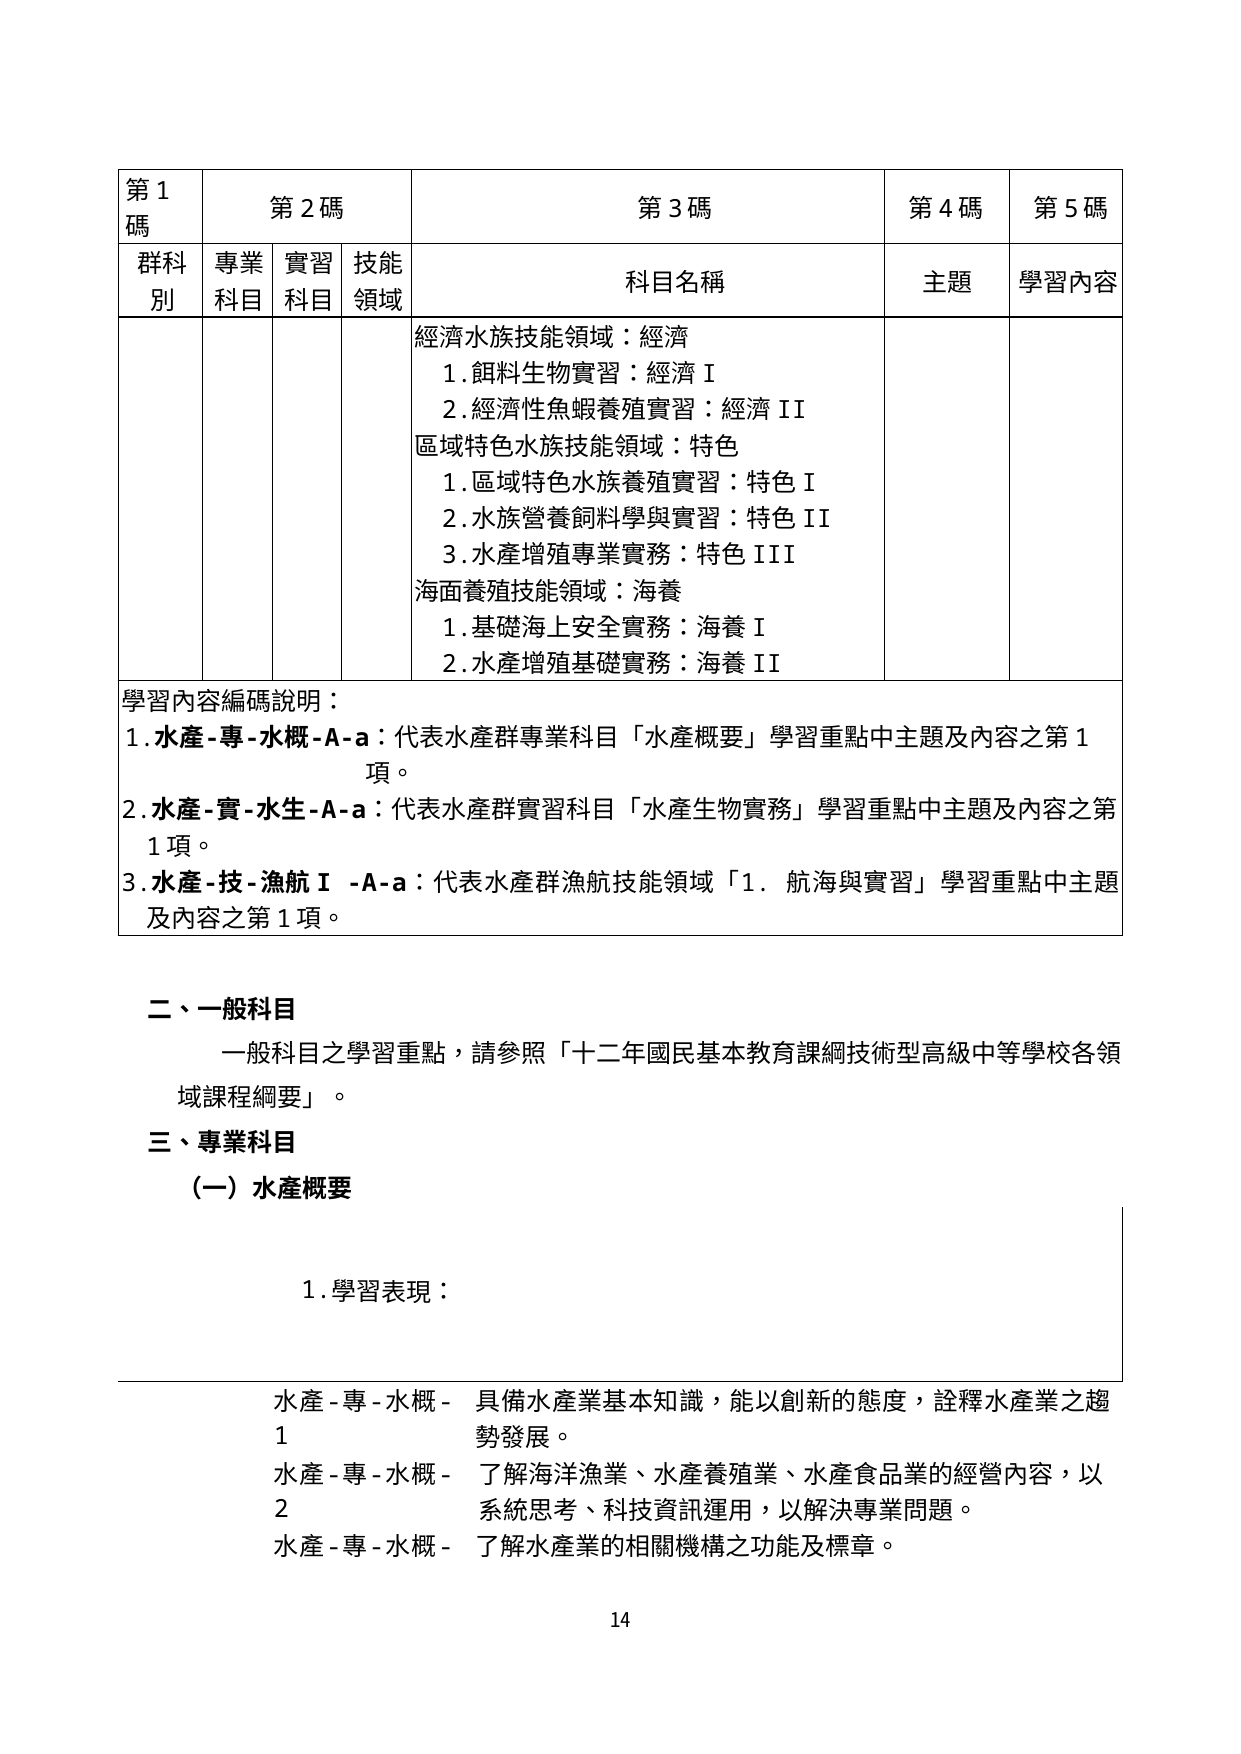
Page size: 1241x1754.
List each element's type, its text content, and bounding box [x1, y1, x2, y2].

table_cell 群科別 [119, 244, 202, 316]
table_header 第1碼 [119, 170, 202, 243]
text 1.學習表現： [118, 1207, 1122, 1381]
table_cell 經濟水族技能領域：經濟 1.餌料生物實習：經濟I 2.經濟性魚蝦養殖實習：經濟II 區域特色水族技能領域：特色 1.區域特色水族養殖實習：特色I 2.水族營養飼料學與實習：特色II 3.水產增殖專業實務：特色III 海面養殖技能領域：海養 1.基礎海上安全實務：海養I 2.水產增殖基礎實務：海養II [412, 318, 884, 680]
table_cell [1010, 318, 1122, 680]
table_cell 了解海洋漁業、水產養殖業、水產食品業的經營內容，以系統思考、科技資訊運用，以解決專業問題。 [464, 1454, 1122, 1527]
text （一）水產概要 [168, 1161, 1122, 1207]
text 三、專業科目 [148, 1115, 1122, 1161]
table_header 第2碼 [203, 170, 411, 243]
table_cell [342, 318, 411, 680]
table_header 第5碼 [1010, 170, 1122, 243]
table_cell 技能領域 [342, 244, 411, 316]
table_cell [203, 318, 272, 680]
table_header 具備水產業基本知識，能以創新的態度，詮釋水產業之趨勢發展。 [464, 1382, 1122, 1454]
table_cell 主題 [885, 244, 1009, 316]
table_cell 學習內容編碼說明： 1.水產-專-水概-A-a：代表水產群專業科目「水產概要」學習重點中主題及內容之第1項。 2.水產-實-水生-A-a：代表水產群實習科目「水產生物實務」學習重點中主題及內容之第1項。 3.水產-技-漁航I -A-a：代表水產群漁航技能領域「1. 航海與實習」學習重點中主題及內容之第1項。 [119, 681, 1122, 935]
table_cell 實習科目 [273, 244, 341, 316]
table_cell [273, 318, 341, 680]
text 二、一般科目 [148, 982, 1122, 1027]
table_header 第3碼 [412, 170, 884, 243]
table_header 第4碼 [885, 170, 1009, 243]
table_cell [119, 318, 202, 680]
table_cell 水產-專-水概- [262, 1527, 464, 1563]
table_cell 學習內容 [1010, 244, 1122, 316]
table_header 水產-專-水概-1 [262, 1382, 464, 1454]
text 一般科目之學習重點，請參照「十二年國民基本教育課綱技術型高級中等學校各領域課程綱要」。 [177, 1027, 1122, 1115]
table_cell 水產-專-水概-2 [262, 1454, 464, 1527]
table_cell 了解水產業的相關機構之功能及標章。 [464, 1527, 1122, 1563]
table_cell 專業科目 [203, 244, 272, 316]
table_cell [885, 318, 1009, 680]
table_cell 科目名稱 [412, 244, 884, 316]
